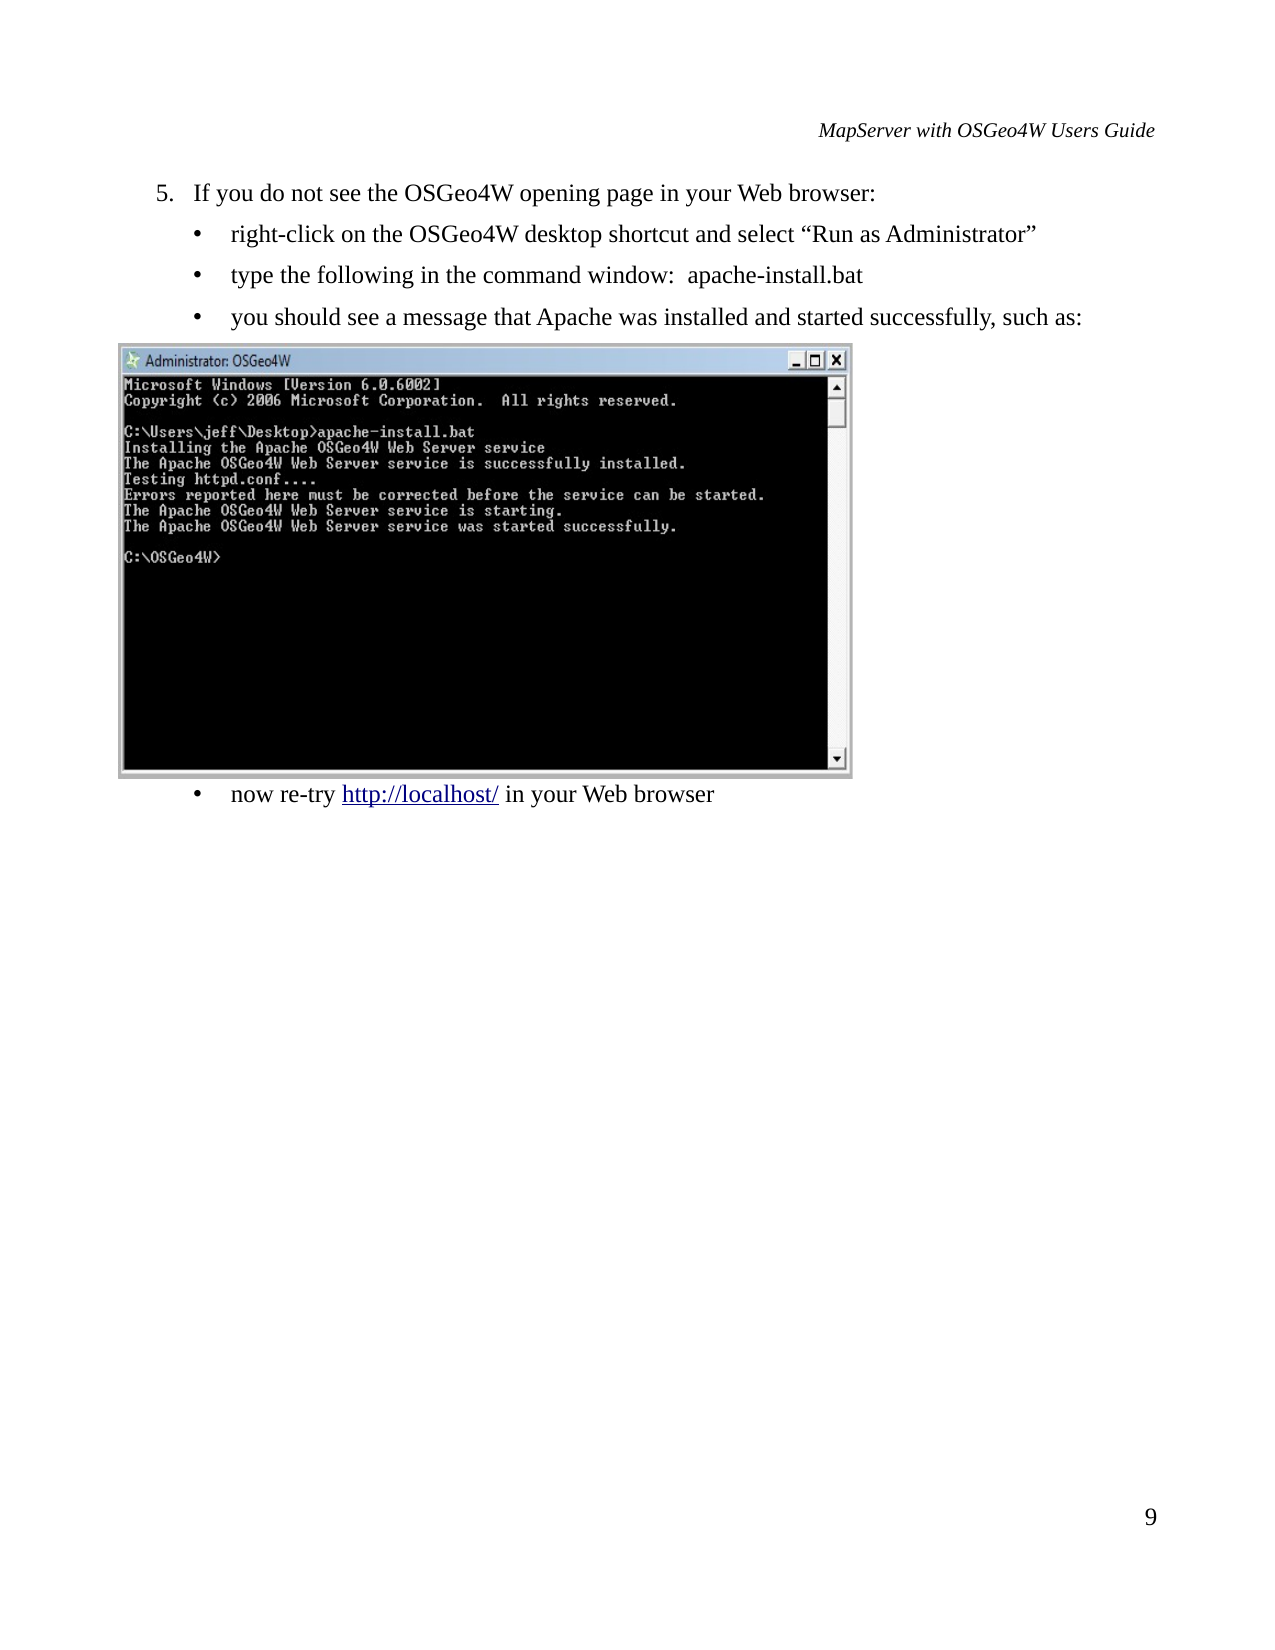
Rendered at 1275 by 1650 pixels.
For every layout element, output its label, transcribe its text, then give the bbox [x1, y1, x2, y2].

list If you do not see the OSGeo4W opening page in your Web browser: [156, 178, 1157, 207]
list now re-try http://localhost/ in your Web browser [193, 343, 1157, 808]
list right-click on the OSGeo4W desktop shortcut and select “Run as Administrator” [193, 219, 1157, 248]
picture [118, 343, 853, 779]
list you should see a message that Apache was installed and started successfully, such as: [193, 302, 1157, 331]
list type the following in the command window: apache-install.bat [193, 261, 1157, 289]
